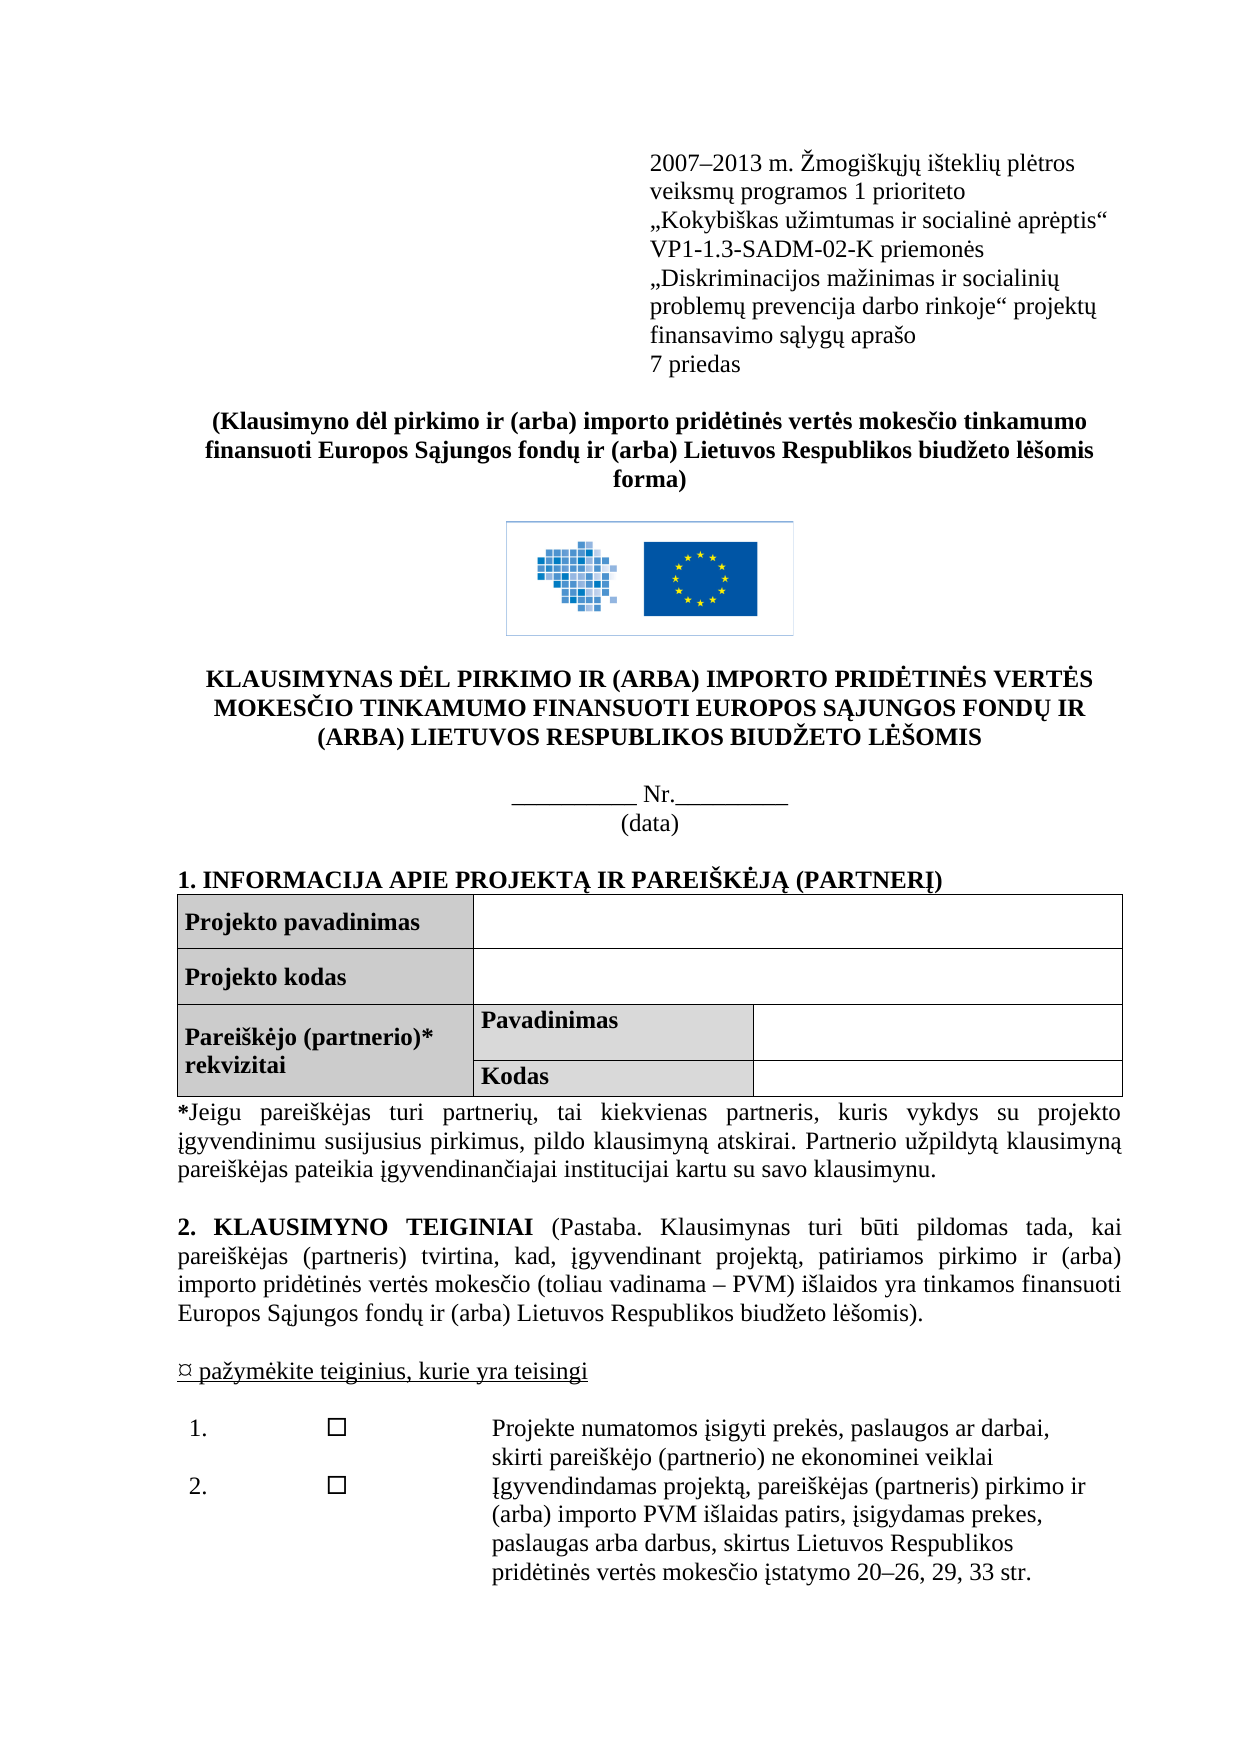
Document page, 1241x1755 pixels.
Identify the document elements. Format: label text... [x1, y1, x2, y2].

text [X] pažymėkite teiginius, kurie yra teisingi [177, 1356, 1122, 1384]
table_cell [] [244, 1471, 429, 1586]
table_header Projekte numatomos įsigyti prekės, paslaugos ar darbai, skirti pareiškėjo (partnerio) ne ekonominei veiklai [480, 1413, 1118, 1471]
text finansavimo sąlygų aprašo [649, 320, 1122, 349]
table_cell [474, 949, 1122, 1004]
text „Diskriminacijos mažinimas ir socialinių [649, 263, 1122, 291]
table_cell Pavadinimas [474, 1005, 753, 1060]
table_header Projekto pavadinimas [178, 895, 473, 948]
table_cell Kodas [474, 1061, 753, 1096]
table_header [429, 1413, 480, 1471]
text (Klausimyno dėl pirkimo ir (arba) importo pridėtinės vertės mokesčio tinkamumo finansuoti Europos Sąjungos fondų ir (arba) Lietuvos Respublikos biudžeto lėšomis forma) [177, 406, 1122, 493]
table_cell Pareiškėjo (partnerio)* rekvizitai [178, 1005, 473, 1096]
text 7 priedas [649, 349, 1122, 378]
table_cell Projekto kodas [178, 949, 473, 1004]
text 2007–2013 m. Žmogiškųjų išteklių plėtros [649, 148, 1122, 176]
table_cell [429, 1471, 480, 1586]
text problemų prevencija darbo rinkoje“ projektų [649, 291, 1122, 320]
text VP1-1.3-SADM-02-K priemonės [649, 234, 1122, 263]
table_header 1. [177, 1413, 244, 1471]
table_cell [754, 1061, 1122, 1096]
table_cell Įgyvendindamas projektą, pareiškėjas (partneris) pirkimo ir (arba) importo PVM išlaidas patirs, įsigydamas prekes, paslaugas arba darbus, skirtus Lietuvos Respublikos pridėtinės vertės mokesčio įstatymo 20–26, 29, 33 str. [480, 1471, 1118, 1586]
table_header [474, 895, 1122, 948]
table_header [] [244, 1413, 429, 1471]
text 1. INFORMACIJA APIE PROJEKTĄ IR PAREIŠKĖJĄ (PARTNERĮ) [177, 865, 1122, 894]
text veiksmų programos 1 prioriteto [649, 176, 1122, 205]
text (data) [177, 808, 1122, 837]
text „Kokybiškas užimtumas ir socialinė aprėptis“ [649, 205, 1122, 234]
text KLAUSIMYNAS DĖL PIRKIMO IR (ARBA) IMPORTO PRIDĖTINĖS VERTĖS MOKESČIO TINKAMUMO FINANSUOTI EUROPOS SĄJUNGOS FONDŲ IR (ARBA) LIETUVOS RESPUBLIKOS BIUDŽETO LĖŠOMIS [177, 664, 1122, 750]
table_cell [754, 1005, 1122, 1060]
text *Jeigu pareiškėjas turi partnerių, tai kiekvienas partneris, kuris vykdys su projekto įgyvendinimu susijusius pirkimus, pildo klausimyną atskirai. Partnerio užpildytą klausimyną pareiškėjas pateikia įgyvendinančiajai institucijai kartu su savo klausimynu. [177, 1097, 1122, 1183]
text 2. KLAUSIMYNO TEIGINIAI (Pastaba. Klausimynas turi būti pildomas tada, kai pareiškėjas (partneris) tvirtina, kad, įgyvendinant projektą, patiriamos pirkimo ir (arba) importo pridėtinės vertės mokesčio (toliau vadinama – PVM) išlaidos yra tinkamos finansuoti Europos Sąjungos fondų ir (arba) Lietuvos Respublikos biudžeto lėšomis). [177, 1212, 1122, 1327]
text __________ Nr._________ [177, 779, 1122, 808]
table_cell 2. [177, 1471, 244, 1586]
